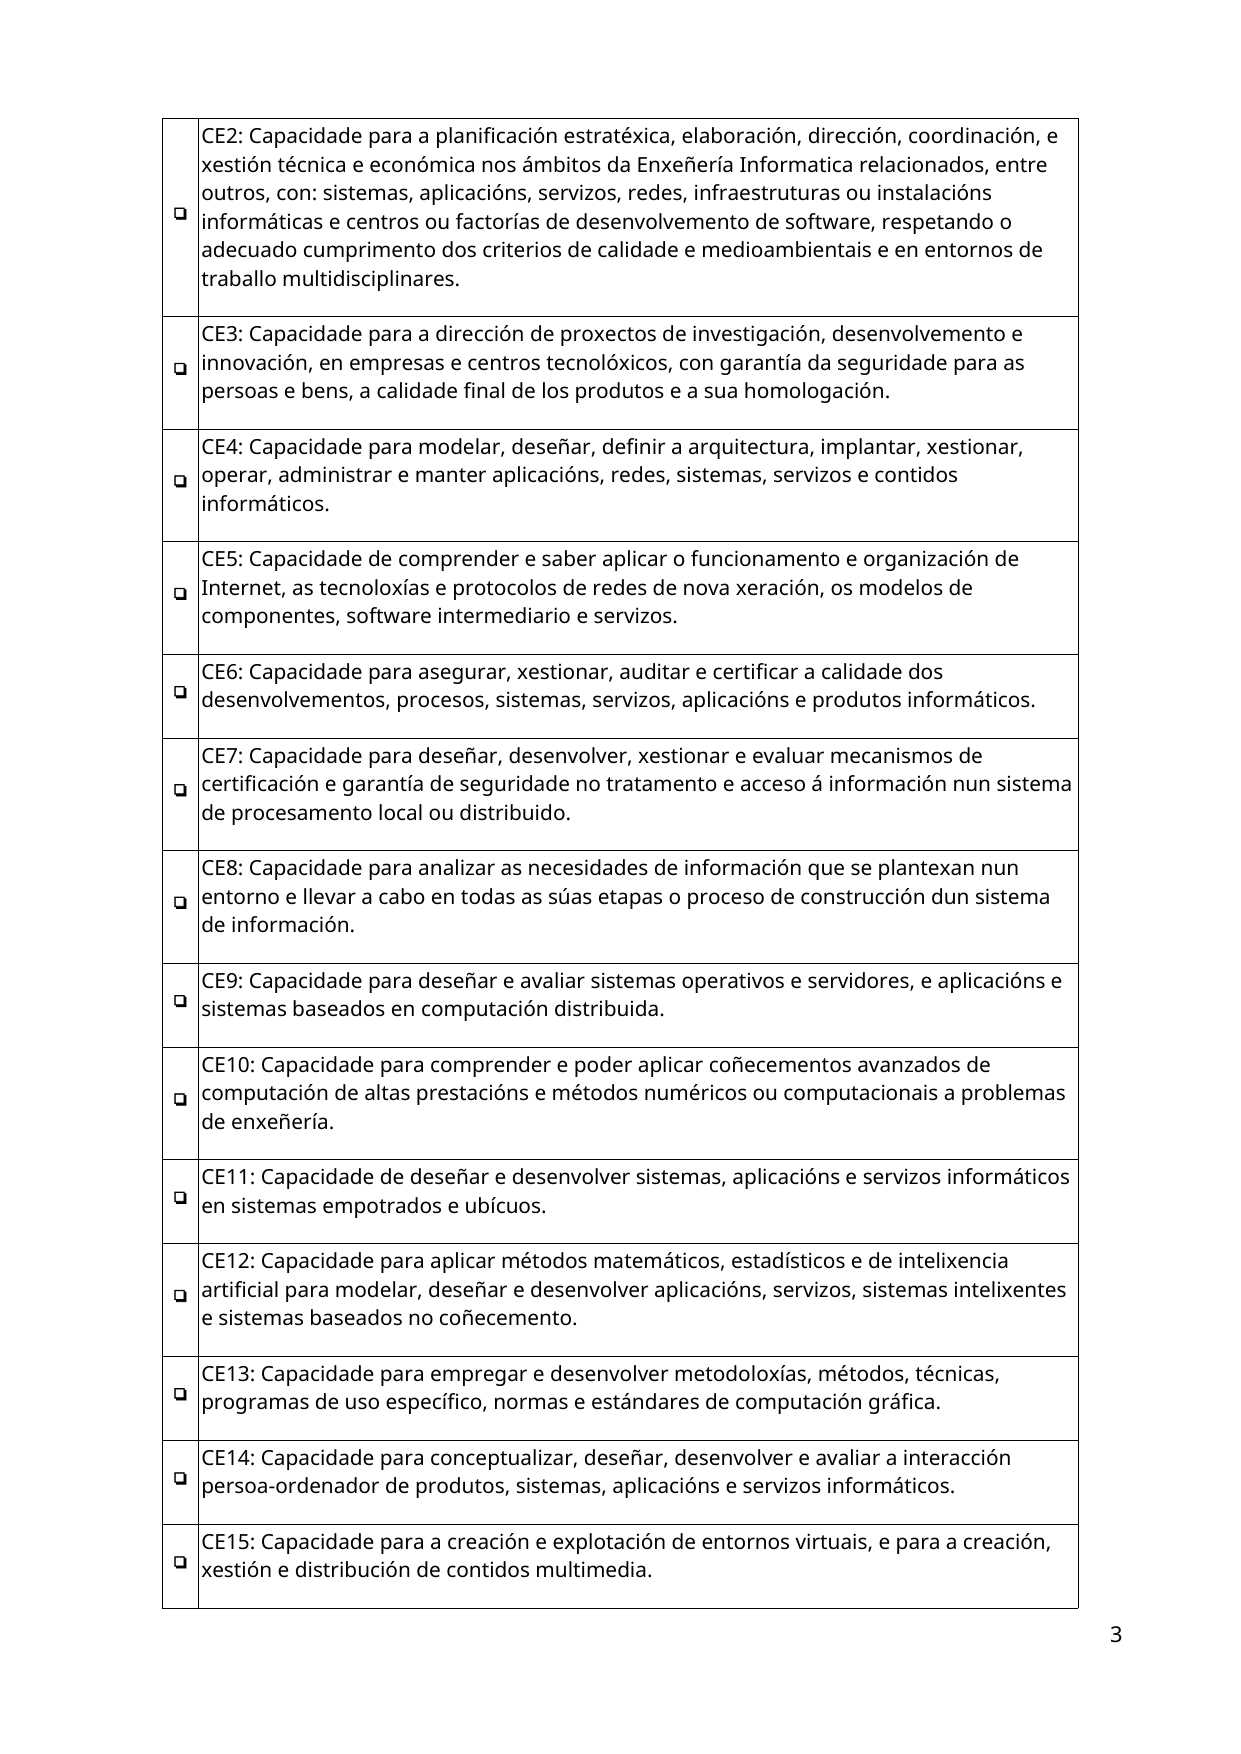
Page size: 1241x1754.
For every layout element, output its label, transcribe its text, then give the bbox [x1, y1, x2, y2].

table_cell CE7: Capacidade para deseñar, desenvolver, xestionar e evaluar mecanismos de certificación e garantía de seguridade no tratamento e acceso á información nun sistema de procesamento local ou distribuido. [199, 739, 1078, 850]
table_cell  [163, 119, 198, 316]
table_cell CE13: Capacidade para empregar e desenvolver metodoloxías, métodos, técnicas, programas de uso específico, normas e estándares de computación gráfica. [199, 1357, 1078, 1440]
table_cell  [163, 851, 198, 962]
table_cell CE15: Capacidade para a creación e explotación de entornos virtuais, e para a creación, xestión e distribución de contidos multimedia. [199, 1525, 1078, 1608]
table_cell  [163, 1160, 198, 1243]
table_cell CE6: Capacidade para asegurar, xestionar, auditar e certificar a calidade dos desenvolvementos, procesos, sistemas, servizos, aplicacións e produtos informáticos. [199, 655, 1078, 737]
table_cell  [163, 542, 198, 653]
table_cell  [163, 1525, 198, 1608]
table_cell CE4: Capacidade para modelar, deseñar, definir a arquitectura, implantar, xestionar, operar, administrar e manter aplicacións, redes, sistemas, servizos e contidos informáticos. [199, 430, 1078, 541]
table_cell CE14: Capacidade para conceptualizar, deseñar, desenvolver e avaliar a interacción persoa-ordenador de produtos, sistemas, aplicacións e servizos informáticos. [199, 1441, 1078, 1524]
table_cell  [163, 430, 198, 541]
table_cell  [163, 1357, 198, 1440]
table_cell  [163, 1244, 198, 1356]
table_cell  [163, 1441, 198, 1524]
table_cell CE2: Capacidade para a planificación estratéxica, elaboración, dirección, coordinación, e xestión técnica e económica nos ámbitos da Enxeñería Informatica relacionados, entre outros, con: sistemas, aplicacións, servizos, redes, infraestruturas ou instalacións informáticas e centros ou factorías de desenvolvemento de software, respetando o adecuado cumprimento dos criterios de calidade e medioambientais e en entornos de traballo multidisciplinares. [199, 119, 1078, 316]
table_cell CE3: Capacidade para a dirección de proxectos de investigación, desenvolvemento e innovación, en empresas e centros tecnolóxicos, con garantía da seguridade para as persoas e bens, a calidade final de los produtos e a sua homologación. [199, 317, 1078, 428]
table_cell CE8: Capacidade para analizar as necesidades de información que se plantexan nun entorno e llevar a cabo en todas as súas etapas o proceso de construcción dun sistema de información. [199, 851, 1078, 962]
table_cell CE5: Capacidade de comprender e saber aplicar o funcionamento e organización de Internet, as tecnoloxías e protocolos de redes de nova xeración, os modelos de componentes, software intermediario e servizos. [199, 542, 1078, 653]
table_cell  [163, 739, 198, 850]
table_cell CE11: Capacidade de deseñar e desenvolver sistemas, aplicacións e servizos informáticos en sistemas empotrados e ubícuos. [199, 1160, 1078, 1243]
table_cell CE12: Capacidade para aplicar métodos matemáticos, estadísticos e de intelixencia artificial para modelar, deseñar e desenvolver aplicacións, servizos, sistemas intelixentes e sistemas baseados no coñecemento. [199, 1244, 1078, 1356]
table_cell  [163, 655, 198, 737]
table_cell  [163, 964, 198, 1047]
table_cell  [163, 317, 198, 428]
table_cell CE9: Capacidade para deseñar e avaliar sistemas operativos e servidores, e aplicacións e sistemas baseados en computación distribuida. [199, 964, 1078, 1047]
table_cell CE10: Capacidade para comprender e poder aplicar coñecementos avanzados de computación de altas prestacións e métodos numéricos ou computacionais a problemas de enxeñería. [199, 1048, 1078, 1159]
table_cell  [163, 1048, 198, 1159]
